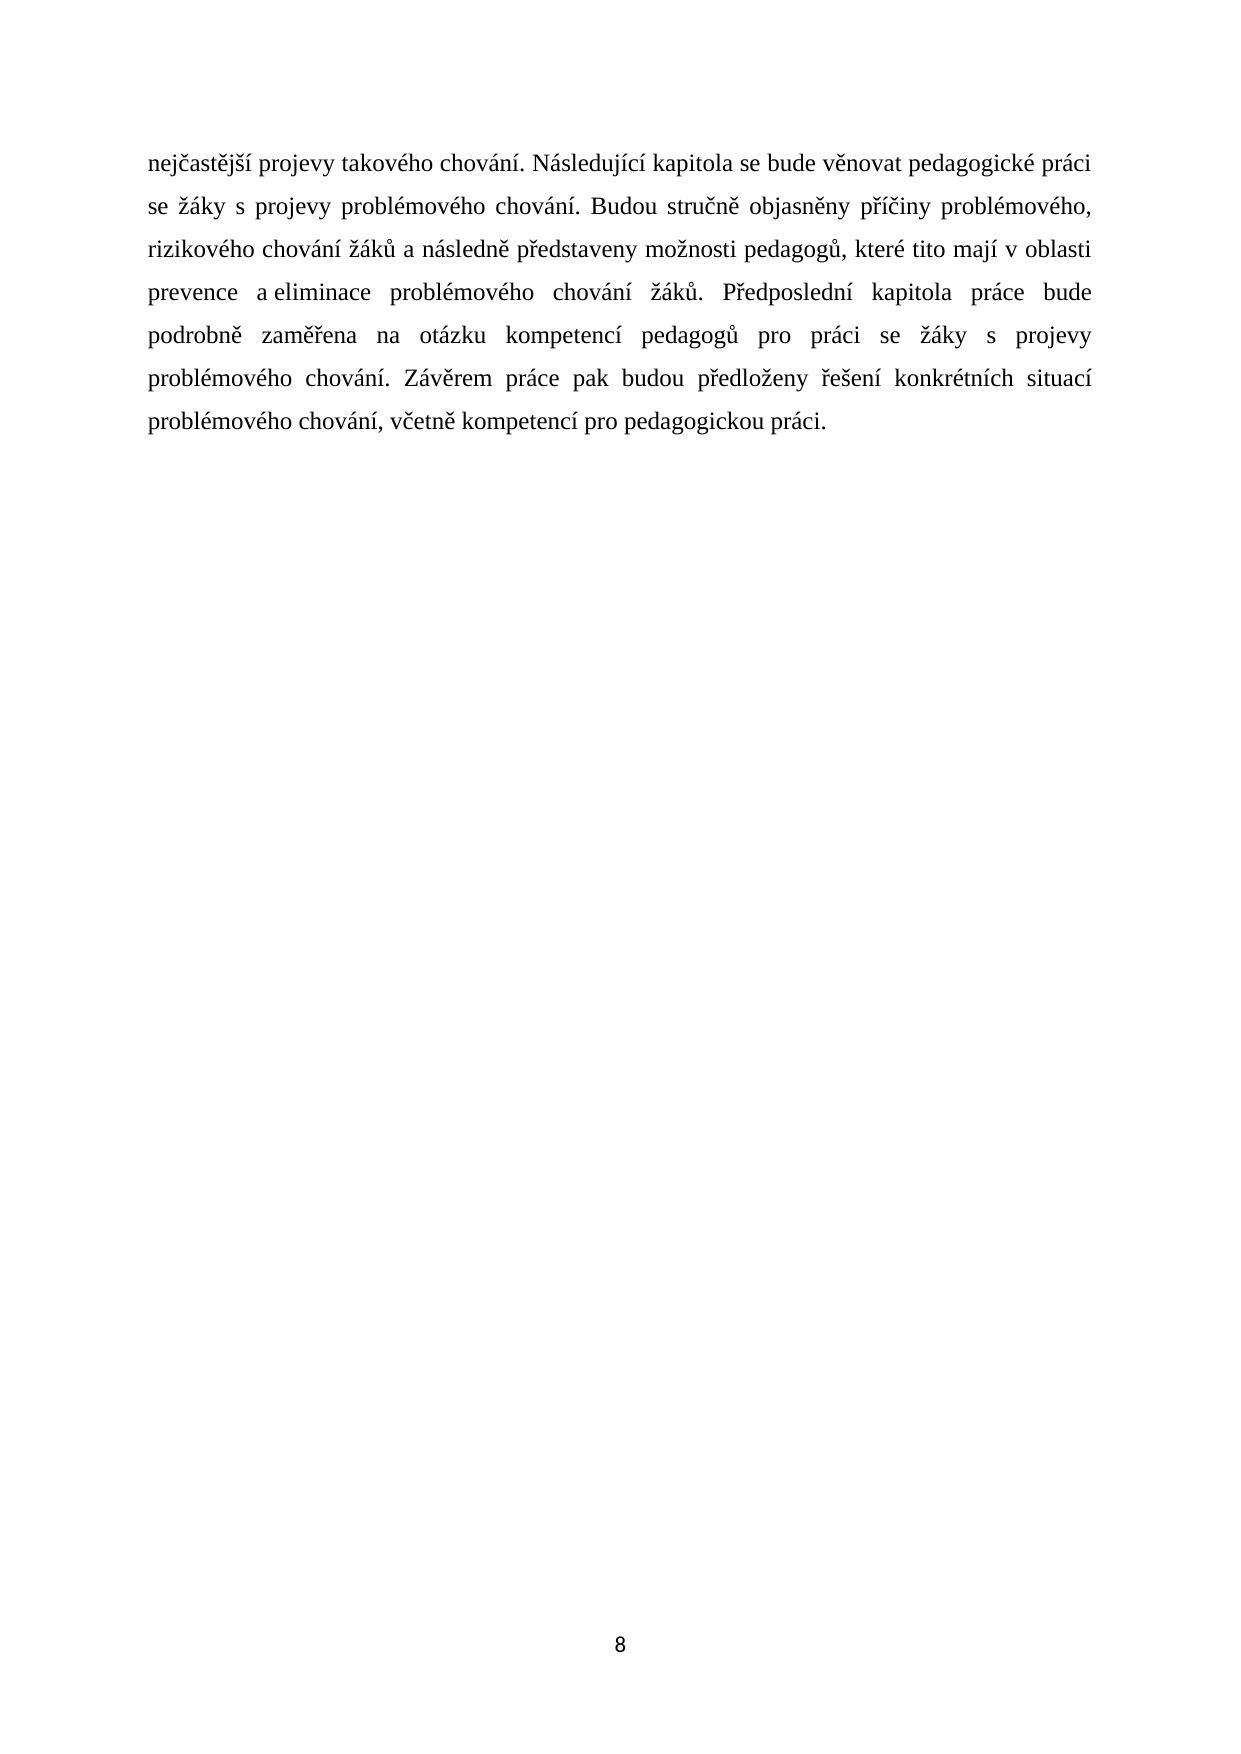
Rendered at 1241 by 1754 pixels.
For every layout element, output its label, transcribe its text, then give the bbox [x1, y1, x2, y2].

text nejčastější projevy takového chování. Následující kapitola se bude věnovat pedagogické práci se žáky s projevy problémového chování. Budou stručně objasněny příčiny problémového, rizikového chování žáků a následně představeny možnosti pedagogů, které tito mají v oblasti prevence a eliminace problémového chování žáků. Předposlední kapitola práce bude podrobně zaměřena na otázku kompetencí pedagogů pro práci se žáky s projevy problémového chování. Závěrem práce pak budou předloženy řešení konkrétních situací problémového chování, včetně kompetencí pro pedagogickou práci. [148, 148, 1093, 435]
